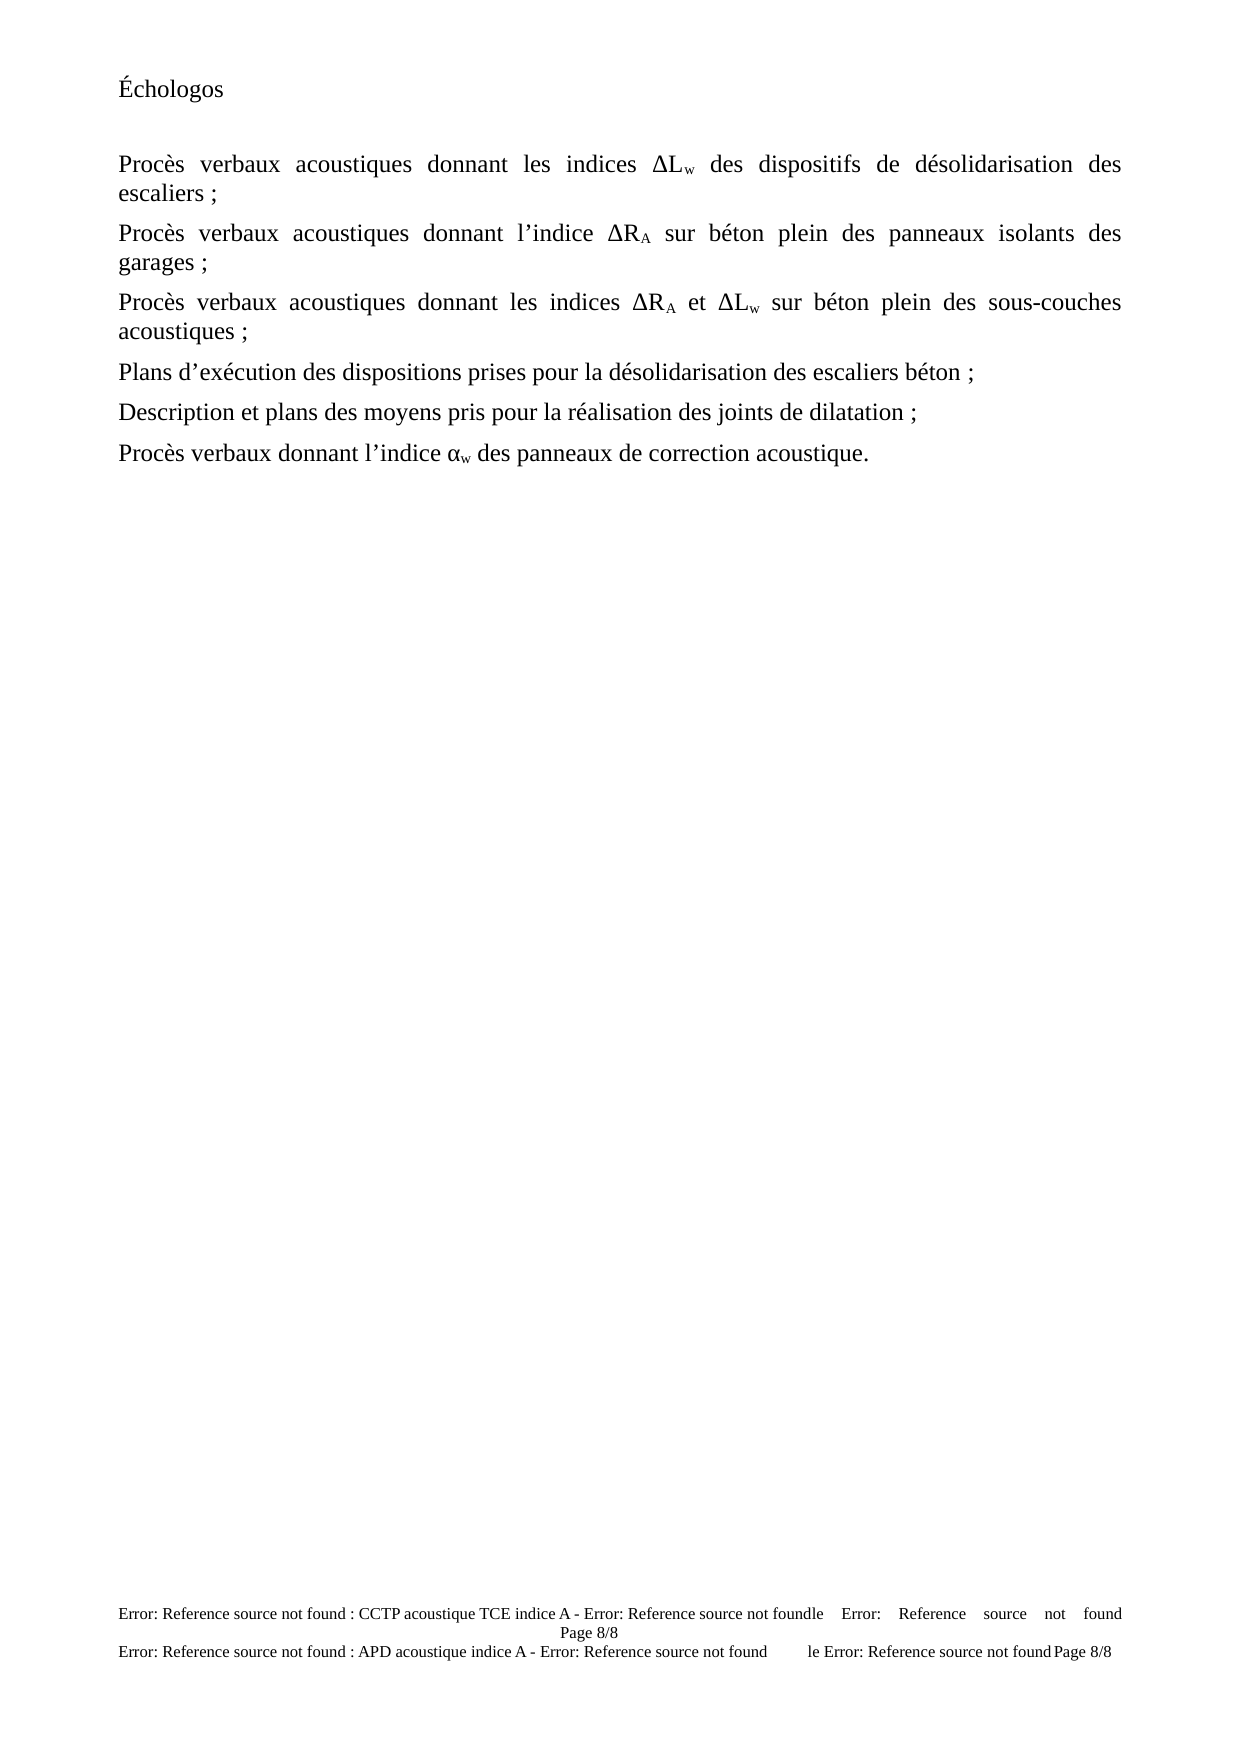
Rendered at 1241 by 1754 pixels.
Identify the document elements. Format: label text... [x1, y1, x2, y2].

text Procès verbaux acoustiques donnant les indices ΔRA et ΔLw sur béton plein des sous-couches acoustiques ; [118, 287, 1122, 345]
text Procès verbaux acoustiques donnant les indices ΔLw des dispositifs de désolidarisation des escaliers ; [118, 149, 1122, 206]
text Procès verbaux acoustiques donnant l’indice ΔRA sur béton plein des panneaux isolants des garages ; [118, 218, 1122, 276]
text Plans d’exécution des dispositions prises pour la désolidarisation des escaliers béton ; [118, 357, 1122, 385]
text Procès verbaux donnant l’indice αw des panneaux de correction acoustique. [118, 438, 1122, 466]
text Description et plans des moyens pris pour la réalisation des joints de dilatation ; [118, 397, 1122, 426]
